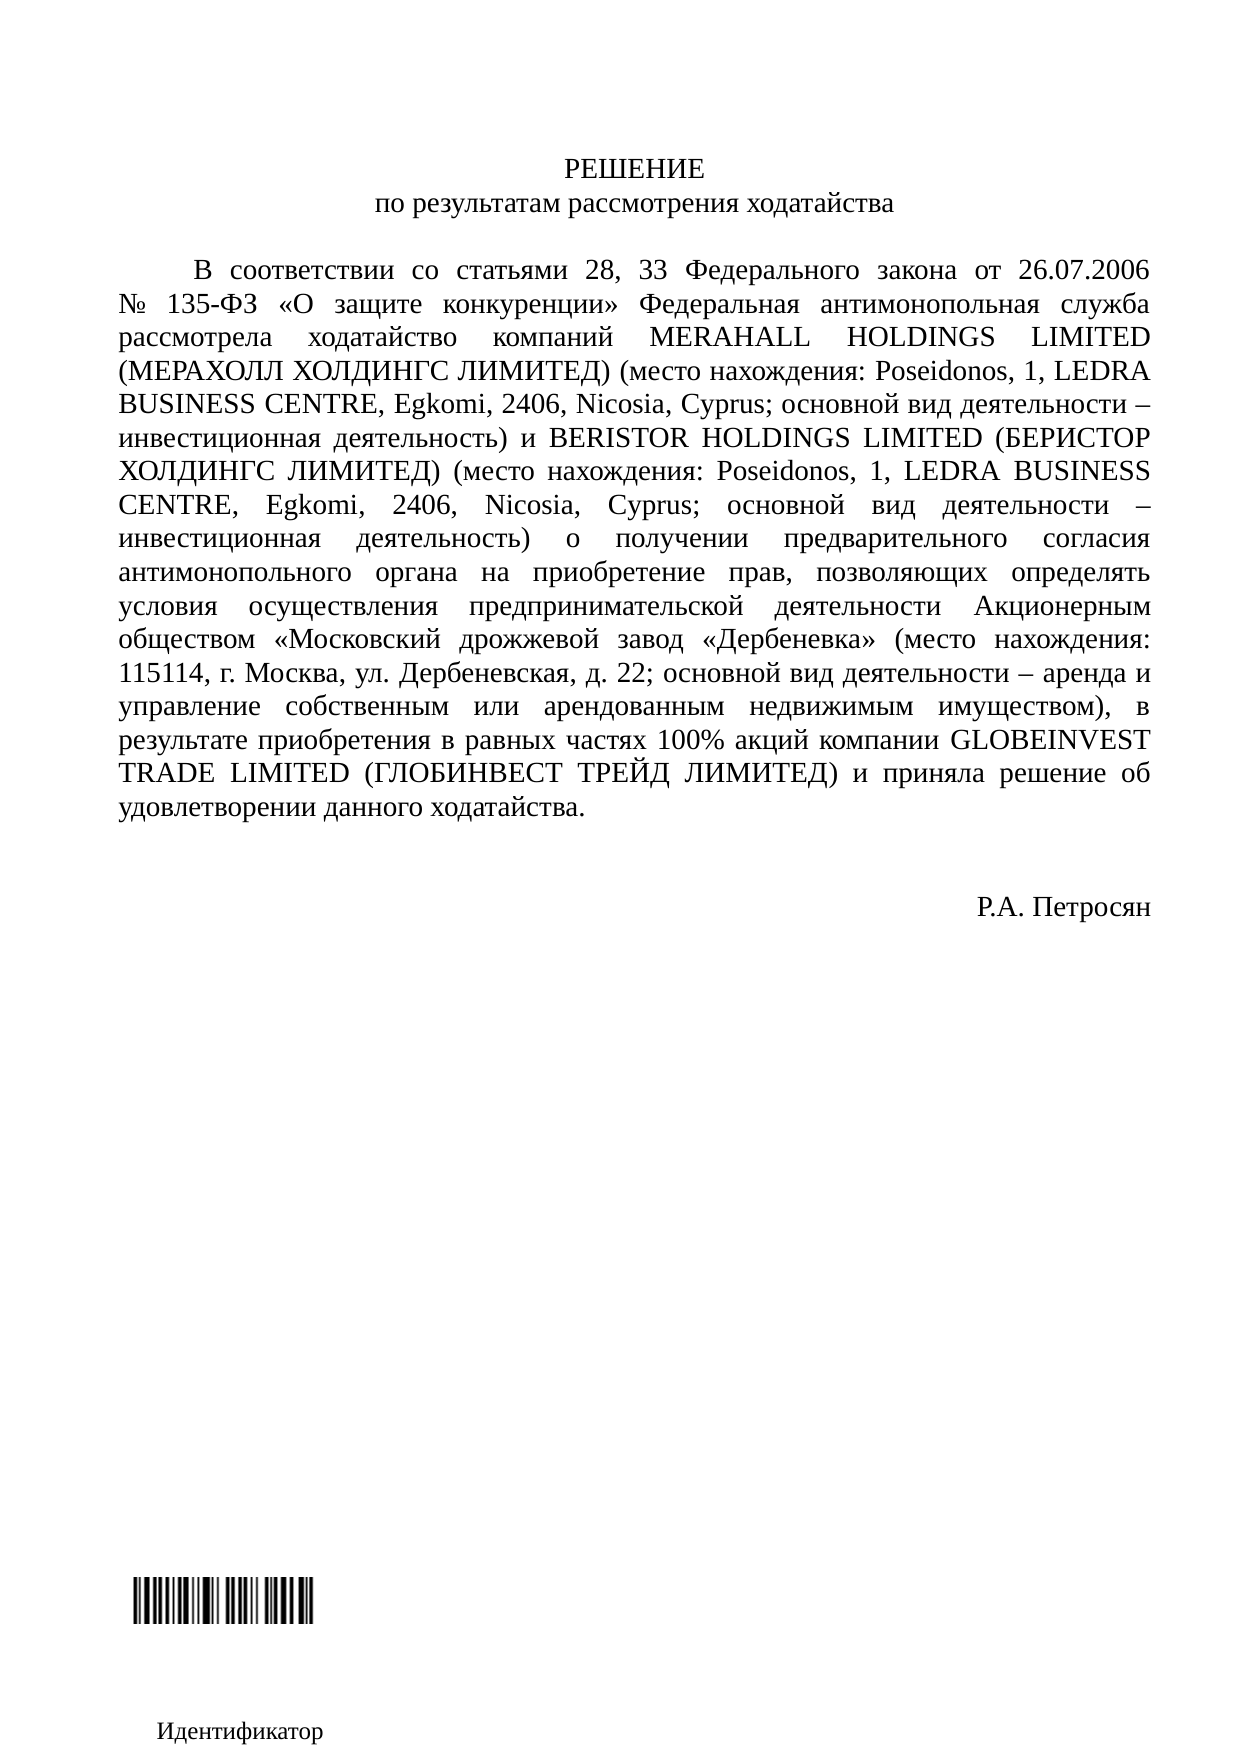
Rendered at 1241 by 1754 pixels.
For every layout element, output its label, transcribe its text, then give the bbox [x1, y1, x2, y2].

text В соответствии со статьями 28, 33 Федерального закона от 26.07.2006 № 135-ФЗ «О защите конкуренции» Федеральная антимонопольная служба рассмотрела ходатайство компаний MERAHALL HOLDINGS LIMITED (МЕРАХОЛЛ ХОЛДИНГС ЛИМИТЕД) (место нахождения: Poseidonos, 1, LEDRA BUSINESS CENTRE, Egkomi, 2406, Nicosia, Cyprus; основной вид деятельности – инвестиционная деятельность) и BERISTOR HOLDINGS LIMITED (БЕРИСТОР ХОЛДИНГС ЛИМИТЕД) (место нахождения: Poseidonos, 1, LEDRA BUSINESS CENTRE, Egkomi, 2406, Nicosia, Cyprus; основной вид деятельности – инвестиционная деятельность) о получении предварительного согласия антимонопольного органа на приобретение прав, позволяющих определять условия осуществления предпринимательской деятельности Акционерным обществом «Московский дрожжевой завод «Дербеневка» (место нахождения: 115114, г. Москва, ул. Дербеневская, д. 22; основной вид деятельности – аренда и управление собственным или арендованным недвижимым имуществом), в результате приобретения в равных частях 100% акций компании GLOBEINVEST TRADE LIMITED (ГЛОБИНВЕСТ ТРЕЙД ЛИМИТЕД) и приняла решение об удовлетворении данного ходатайства. [118, 252, 1151, 822]
picture [118, 1577, 331, 1624]
text по результатам рассмотрения ходатайства [118, 185, 1151, 219]
text РЕШЕНИЕ [118, 152, 1151, 185]
subtitle Р.А. Петросян [868, 889, 1151, 923]
